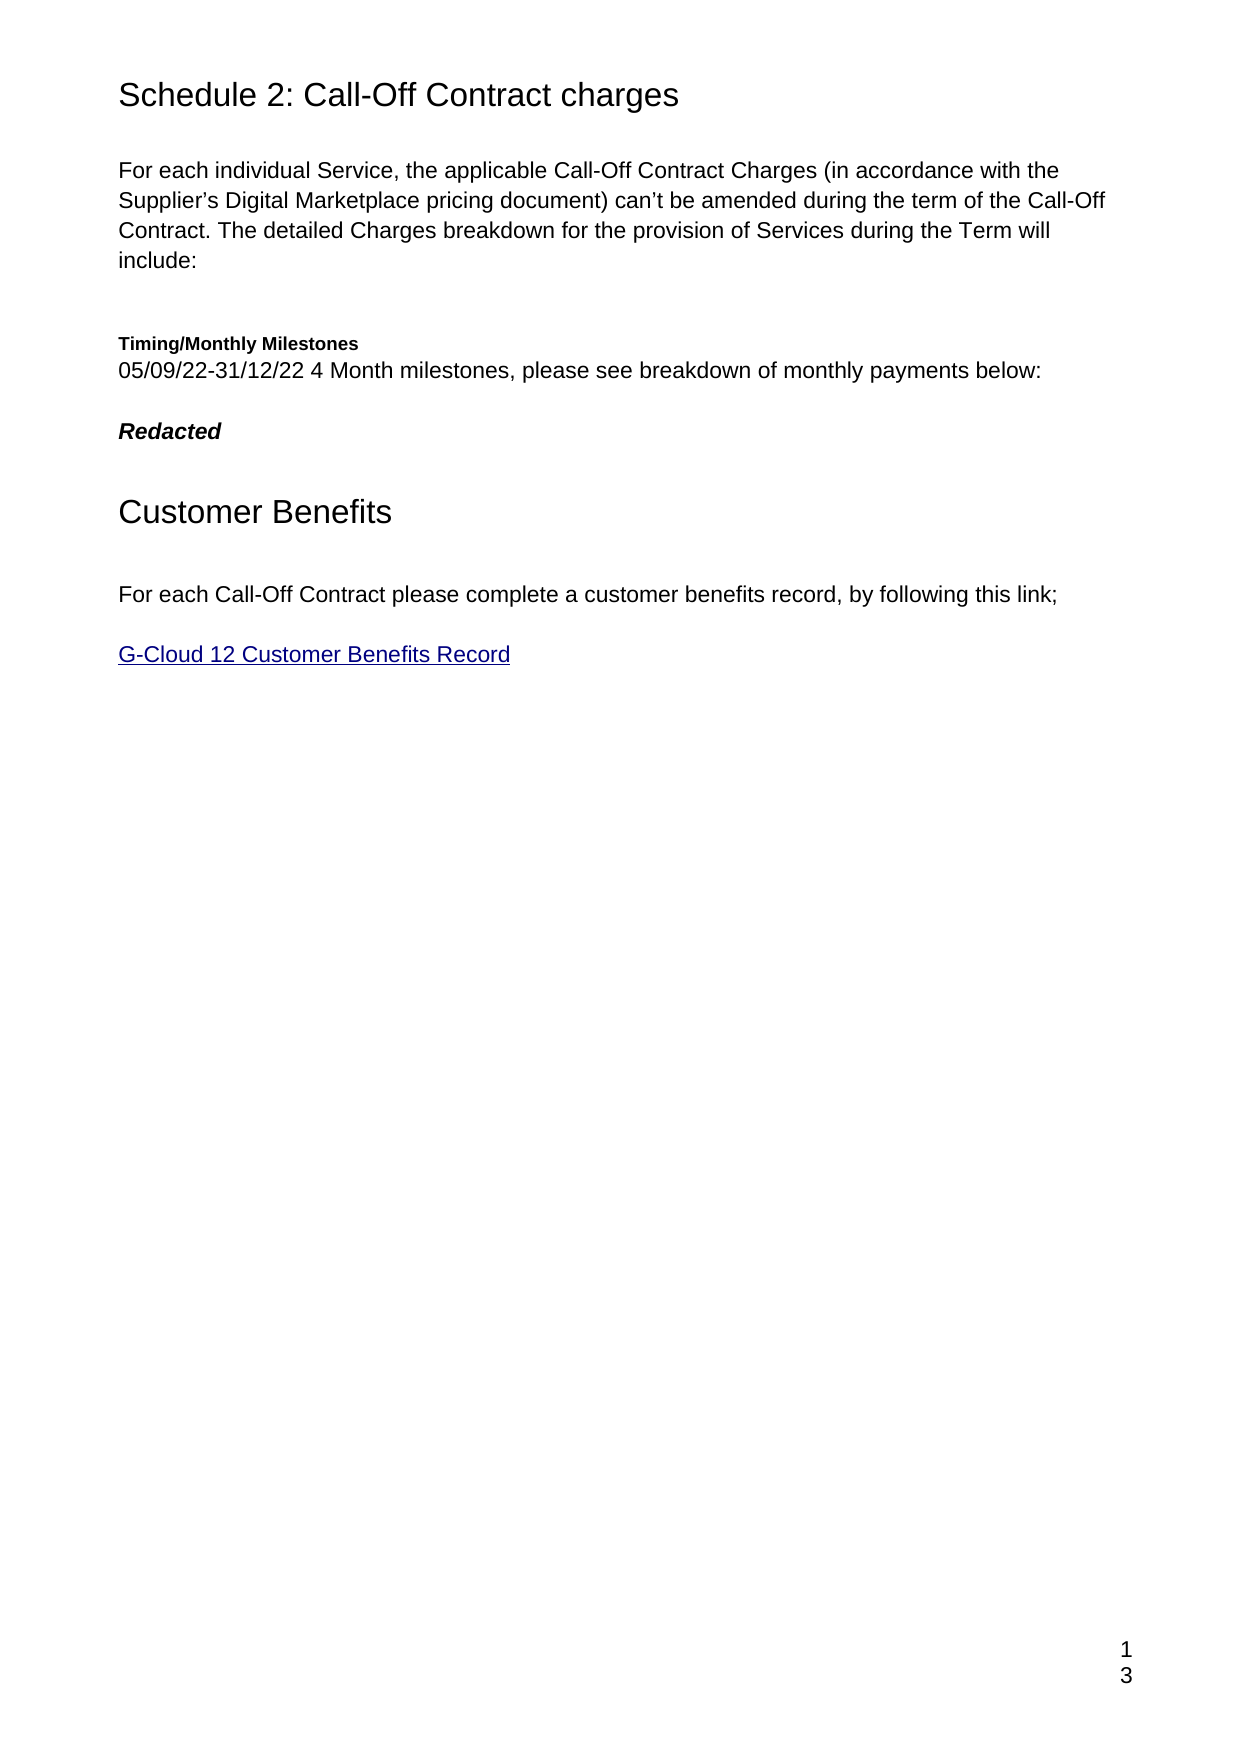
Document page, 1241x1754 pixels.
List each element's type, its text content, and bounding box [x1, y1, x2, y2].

text For each individual Service, the applicable Call-Off Contract Charges (in accordance with the Supplier’s Digital Marketplace pricing document) can’t be amended during the term of the Call-Off Contract. The detailed Charges breakdown for the provision of Services during the Term will include: [118, 157, 1122, 274]
subtitle Schedule 2: Call-Off Contract charges [118, 75, 1122, 113]
text Customer Benefits [118, 492, 1122, 531]
text For each Call-Off Contract please complete a customer benefits record, by following this link; [118, 581, 1122, 607]
text G-Cloud 12 Customer Benefits Record [118, 641, 1122, 667]
text 05/09/22-31/12/22 4 Month milestones, please see breakdown of monthly payments below: [118, 357, 1122, 384]
text Timing/Monthly Milestones [118, 333, 1122, 354]
text Redacted [118, 418, 1122, 444]
